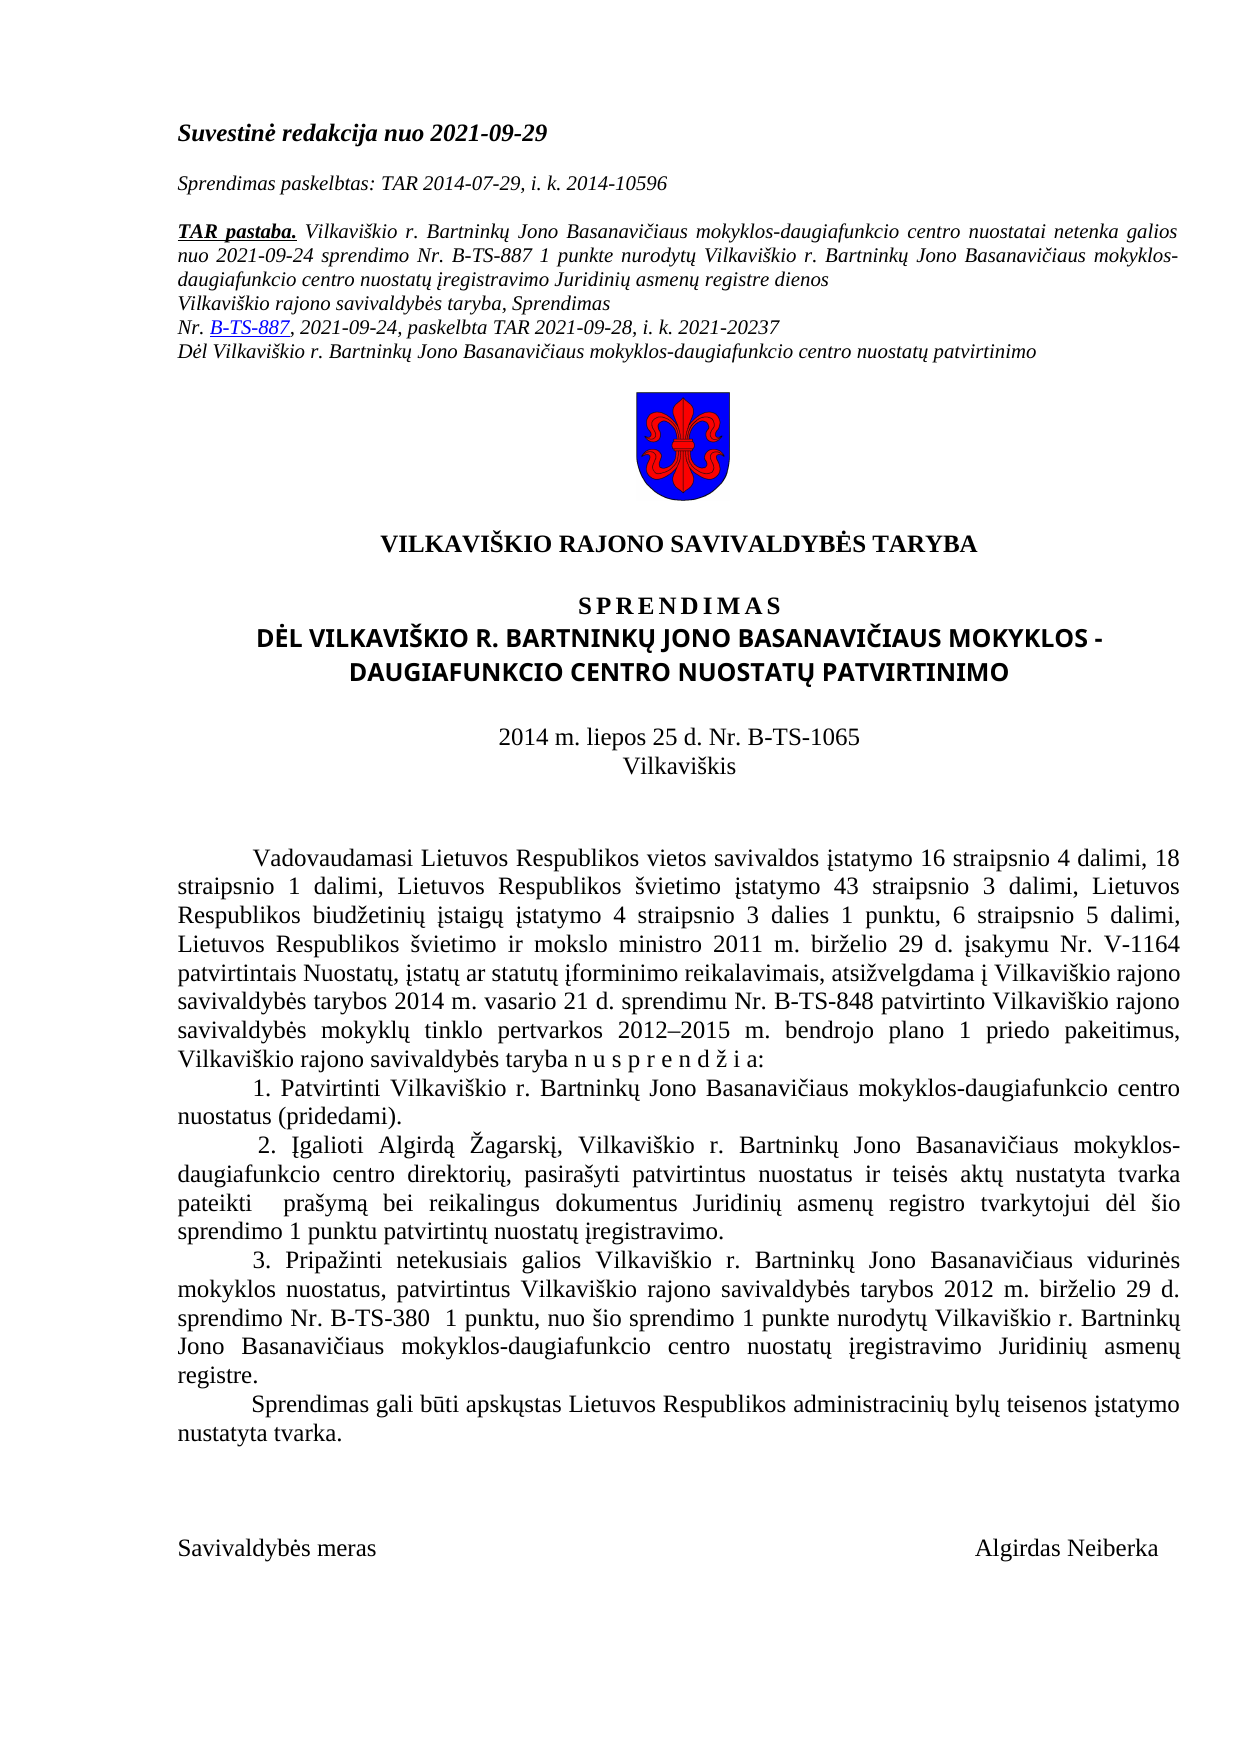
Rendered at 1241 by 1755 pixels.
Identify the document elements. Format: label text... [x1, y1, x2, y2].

text Nr. B-TS-887, 2021-09-24, paskelbta TAR 2021-09-28, i. k. 2021-20237 [177, 315, 1181, 339]
text Sprendimas paskelbtas: TAR 2014-07-29, i. k. 2014-10596 [177, 171, 1181, 195]
text Vadovaudamasi Lietuvos Respublikos vietos savivaldos įstatymo 16 straipsnio 4 dalimi, 18 straipsnio 1 dalimi, Lietuvos Respublikos švietimo įstatymo 43 straipsnio 3 dalimi, Lietuvos Respublikos biudžetinių įstaigų įstatymo 4 straipsnio 3 dalies 1 punktu, 6 straipsnio 5 dalimi, Lietuvos Respublikos švietimo ir mokslo ministro 2011 m. birželio 29 d. įsakymu Nr. V-1164 patvirtintais Nuostatų, įstatų ar statutų įforminimo reikalavimais, atsižvelgdama į Vilkaviškio rajono savivaldybės tarybos 2014 m. vasario 21 d. sprendimu Nr. B-TS-848 patvirtinto Vilkaviškio rajono savivaldybės mokyklų tinklo pertvarkos 2012–2015 m. bendrojo plano 1 priedo pakeitimus, Vilkaviškio rajono savivaldybės taryba n u s p r e n d ž i a: [177, 843, 1181, 1073]
text TAR pastaba. Vilkaviškio r. Bartninkų Jono Basanavičiaus mokyklos-daugiafunkcio centro nuostatai netenka galios nuo 2021-09-24 sprendimo Nr. B-TS-887 1 punkte nurodytų Vilkaviškio r. Bartninkų Jono Basanavičiaus mokyklos-daugiafunkcio centro nuostatų įregistravimo Juridinių asmenų registre dienos [177, 219, 1181, 291]
text Vilkaviškio rajono savivaldybės taryba, Sprendimas [177, 291, 1181, 315]
text VILKAVIŠKIO RAJONO SAVIVALDYBĖS TARYBA [177, 529, 1181, 557]
text SpREndimas [177, 591, 1181, 620]
text Sprendimas gali būti apskųstas Lietuvos Respublikos administracinių bylų teisenos įstatymo nustatyta tvarka. [177, 1389, 1181, 1446]
text Suvestinė redakcija nuo 2021-09-29 [177, 118, 1181, 147]
text 3. Pripažinti netekusiais galios Vilkaviškio r. Bartninkų Jono Basanavičiaus vidurinės mokyklos nuostatus, patvirtintus Vilkaviškio rajono savivaldybės tarybos 2012 m. birželio 29 d. sprendimo Nr. B-TS-380 1 punktu, nuo šio sprendimo 1 punkte nurodytų Vilkaviškio r. Bartninkų Jono Basanavičiaus mokyklos-daugiafunkcio centro nuostatų įregistravimo Juridinių asmenų registre. [177, 1245, 1181, 1389]
text 1. Patvirtinti Vilkaviškio r. Bartninkų Jono Basanavičiaus mokyklos-daugiafunkcio centro nuostatus (pridedami). [177, 1073, 1181, 1130]
text 2. Įgalioti Algirdą Žagarskį, Vilkaviškio r. Bartninkų Jono Basanavičiaus mokyklos-daugiafunkcio centro direktorių, pasirašyti patvirtintus nuostatus ir teisės aktų nustatyta tvarka pateikti prašymą bei reikalingus dokumentus Juridinių asmenų registro tvarkytojui dėl šio sprendimo 1 punktu patvirtintų nuostatų įregistravimo. [177, 1130, 1181, 1245]
text Savivaldybės meras Algirdas Neiberka [177, 1533, 1181, 1561]
text Dėl Vilkaviškio r. Bartninkų Jono Basanavičiaus mokyklos-daugiafunkcio centro nuostatų patvirtinimo [177, 339, 1181, 363]
text 2014 m. liepos 25 d. Nr. B-TS-1065 [177, 722, 1181, 751]
text Dėl VILKAVIŠKIO R. BARTNINKŲ JONO BASANAVIČIAUS MOKYKLOS -DAUGIAFUNKCIO CENTRO NUOSTATŲ PATVIRTINIMO [177, 620, 1181, 688]
text Vilkaviškis [177, 751, 1181, 780]
